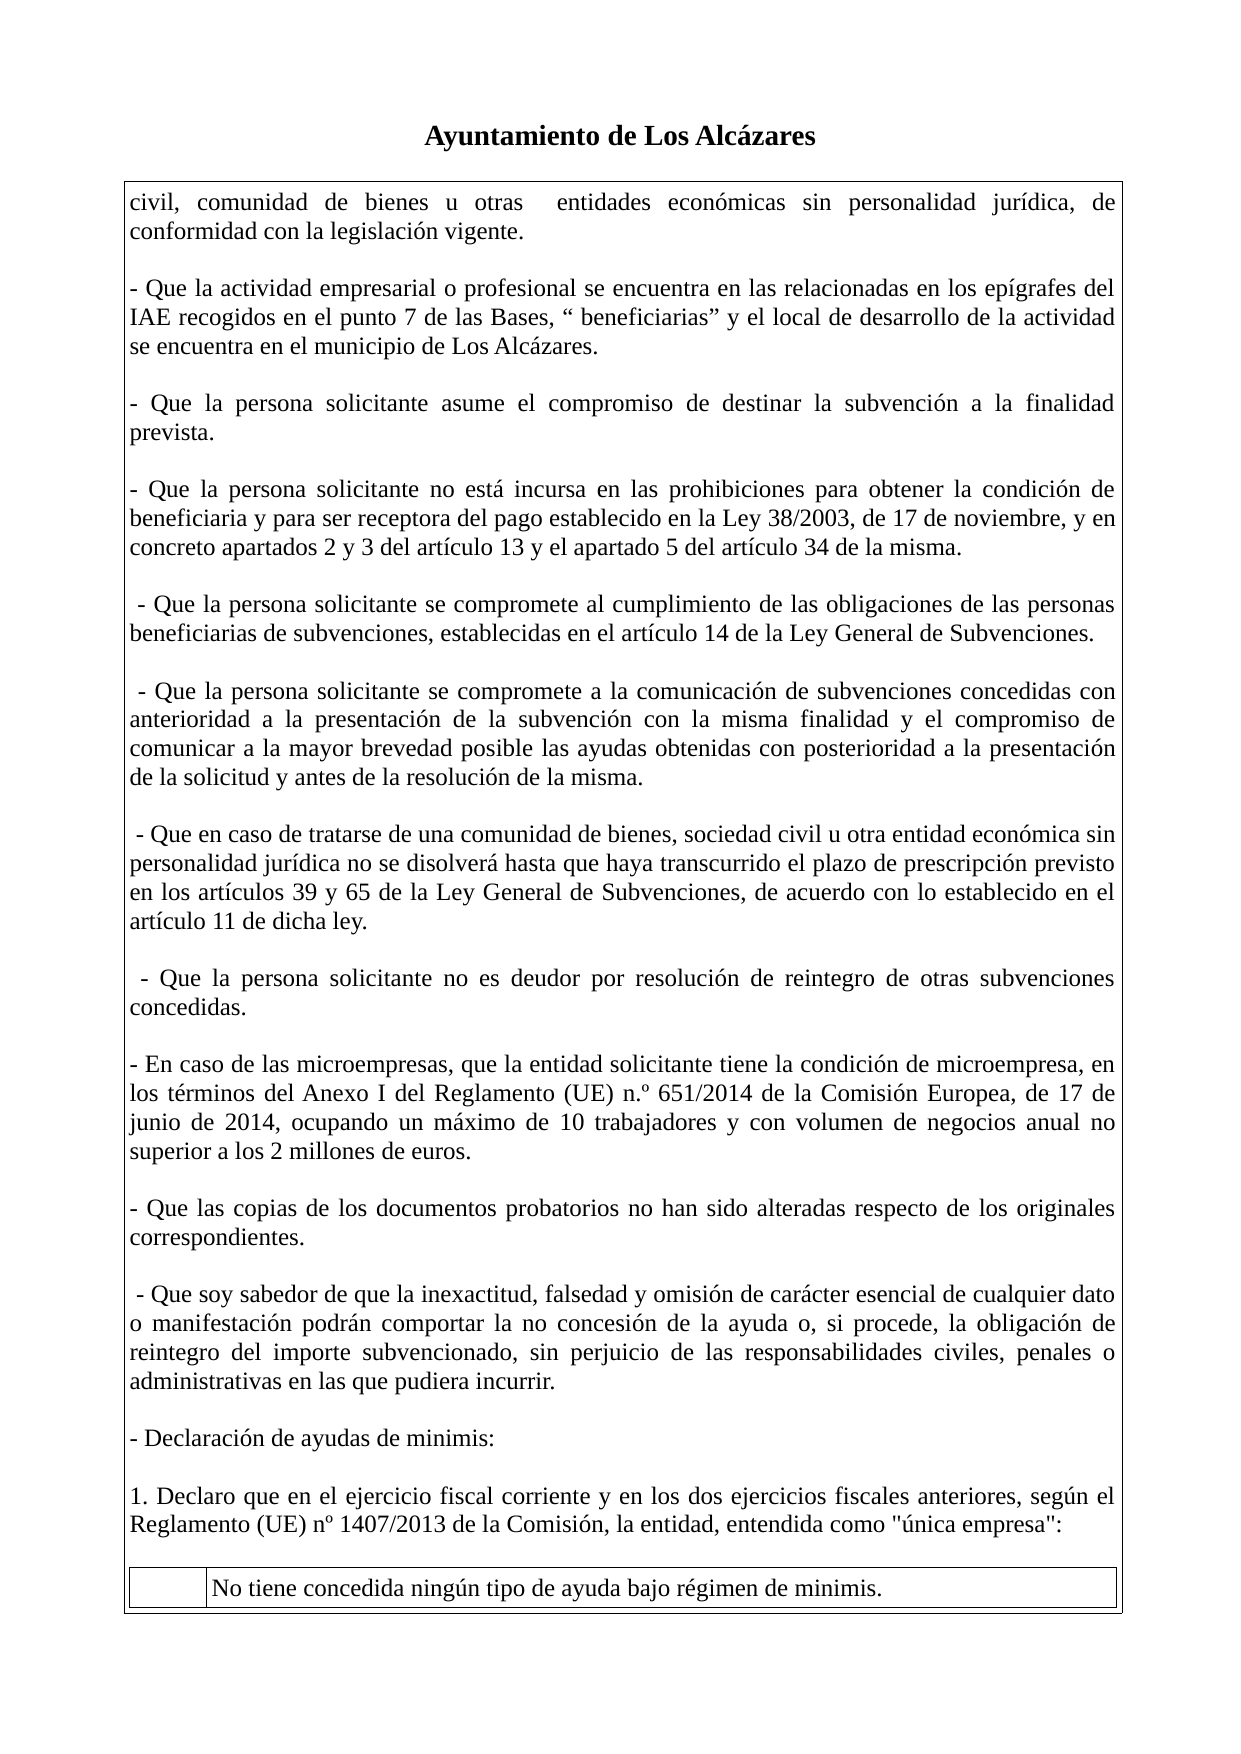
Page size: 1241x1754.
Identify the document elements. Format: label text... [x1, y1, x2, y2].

table_header No tiene concedida ningún tipo de ayuda bajo régimen de minimis. [207, 1568, 1116, 1607]
table_cell civil, comunidad de bienes u otras entidades económicas sin personalidad jurídica, de conformidad con la legislación vigente. - Que la actividad empresarial o profesional se encuentra en las relacionadas en los epígrafes del IAE recogidos en el punto 7 de las Bases, “ beneficiarias” y el local de desarrollo de la actividad se encuentra en el municipio de Los Alcázares. - Que la persona solicitante asume el compromiso de destinar la subvención a la finalidad prevista. - Que la persona solicitante no está incursa en las prohibiciones para obtener la condición de beneficiaria y para ser receptora del pago establecido en la Ley 38/2003, de 17 de noviembre, y en concreto apartados 2 y 3 del artículo 13 y el apartado 5 del artículo 34 de la misma. - Que la persona solicitante se compromete al cumplimiento de las obligaciones de las personas beneficiarias de subvenciones, establecidas en el artículo 14 de la Ley General de Subvenciones. - Que la persona solicitante se compromete a la comunicación de subvenciones concedidas con anterioridad a la presentación de la subvención con la misma finalidad y el compromiso de comunicar a la mayor brevedad posible las ayudas obtenidas con posterioridad a la presentación de la solicitud y antes de la resolución de la misma. - Que en caso de tratarse de una comunidad de bienes, sociedad civil u otra entidad económica sin personalidad jurídica no se disolverá hasta que haya transcurrido el plazo de prescripción previsto en los artículos 39 y 65 de la Ley General de Subvenciones, de acuerdo con lo establecido en el artículo 11 de dicha ley. - Que la persona solicitante no es deudor por resolución de reintegro de otras subvenciones concedidas. - En caso de las microempresas, que la entidad solicitante tiene la condición de microempresa, en los términos del Anexo I del Reglamento (UE) n.º 651/2014 de la Comisión Europea, de 17 de junio de 2014, ocupando un máximo de 10 trabajadores y con volumen de negocios anual no superior a los 2 millones de euros. - Que las copias de los documentos probatorios no han sido alteradas respecto de los originales correspondientes. - Que soy sabedor de que la inexactitud, falsedad y omisión de carácter esencial de cualquier dato o manifestación podrán comportar la no concesión de la ayuda o, si procede, la obligación de reintegro del importe subvencionado, sin perjuicio de las responsabilidades civiles, penales o administrativas en las que pudiera incurrir. - Declaración de ayudas de minimis: 1. Declaro que en el ejercicio fiscal corriente y en los dos ejercicios fiscales anteriores, según el Reglamento (UE) nº 1407/2013 de la Comisión, la entidad, entendida como "única empresa": [125, 182, 1122, 1613]
table_header [130, 1568, 206, 1607]
